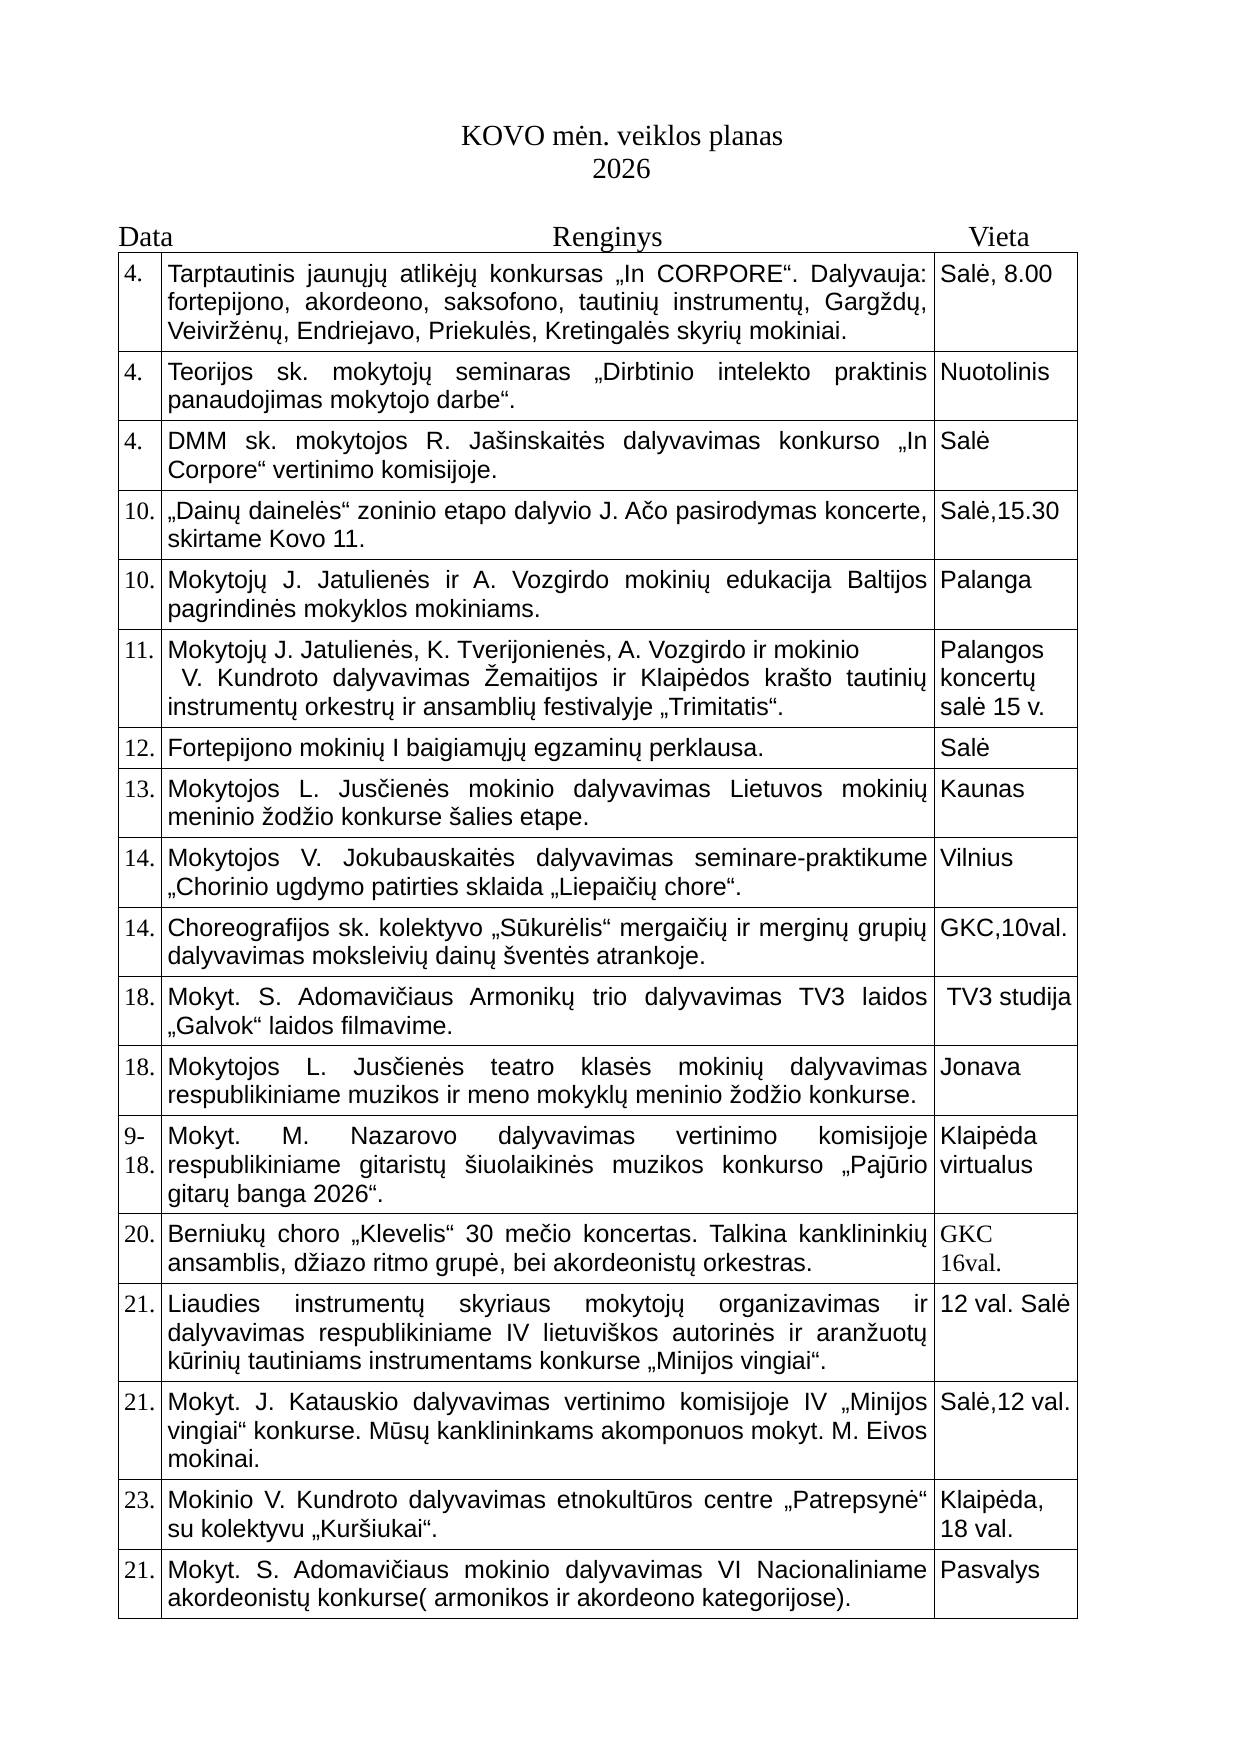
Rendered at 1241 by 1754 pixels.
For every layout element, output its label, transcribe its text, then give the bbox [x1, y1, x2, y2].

table_cell Berniukų choro „Klevelis“ 30 mečio koncertas. Talkina kanklininkių ansamblis, džiazo ritmo grupė, bei akordeonistų orkestras. [162, 1214, 934, 1282]
table_cell Klaipėda, 18 val. [935, 1480, 1077, 1548]
table_cell 14. [119, 908, 161, 976]
table_cell GKC 16val. [935, 1214, 1077, 1282]
table_cell Fortepijono mokinių I baigiamųjų egzaminų perklausa. [162, 728, 934, 767]
table_cell 11. [119, 630, 161, 727]
table_cell 9-18. [119, 1116, 161, 1213]
table_cell 21. [119, 1284, 161, 1381]
table_cell Jonava [935, 1046, 1077, 1115]
table_cell 21. [119, 1550, 161, 1618]
table_cell Salė [935, 421, 1077, 489]
table_cell Nuotolinis [935, 352, 1077, 420]
table_header 4. [119, 253, 161, 351]
table_cell Choreografijos sk. kolektyvo „Sūkurėlis“ mergaičių ir merginų grupių dalyvavimas moksleivių dainų šventės atrankoje. [162, 908, 934, 976]
table_cell 10. [119, 491, 161, 559]
table_cell Pasvalys [935, 1550, 1077, 1618]
table_cell Salė,12 val. [935, 1382, 1077, 1479]
table_cell 10. [119, 560, 161, 628]
table_cell Klaipėda virtualus [935, 1116, 1077, 1213]
table_cell 21. [119, 1382, 161, 1479]
table_cell 4. [119, 352, 161, 420]
table_cell Liaudies instrumentų skyriaus mokytojų organizavimas ir dalyvavimas respublikiniame IV lietuviškos autorinės ir aranžuotų kūrinių tautiniams instrumentams konkurse „Minijos vingiai“. [162, 1284, 934, 1381]
text 2026 [118, 152, 1122, 185]
table_cell Salė,15.30 [935, 491, 1077, 559]
table_header Tarptautinis jaunųjų atlikėjų konkursas „In CORPORE“. Dalyvauja: fortepijono, akordeono, saksofono, tautinių instrumentų, Gargždų, Veiviržėnų, Endriejavo, Priekulės, Kretingalės skyrių mokiniai. [162, 253, 934, 351]
table_cell Mokytojų J. Jatulienės ir A. Vozgirdo mokinių edukacija Baltijos pagrindinės mokyklos mokiniams. [162, 560, 934, 628]
text Data Renginys Vieta [118, 219, 1122, 252]
table_cell Mokyt. J. Katauskio dalyvavimas vertinimo komisijoje IV „Minijos vingiai“ konkurse. Mūsų kanklininkams akomponuos mokyt. M. Eivos mokinai. [162, 1382, 934, 1479]
table_cell 23. [119, 1480, 161, 1548]
table_cell 18. [119, 1046, 161, 1115]
table_cell Palanga [935, 560, 1077, 628]
table_cell 4. [119, 421, 161, 489]
table_cell TV3 studija [935, 977, 1077, 1045]
table_cell DMM sk. mokytojos R. Jašinskaitės dalyvavimas konkurso „In Corpore“ vertinimo komisijoje. [162, 421, 934, 489]
text KOVO mėn. veiklos planas [118, 118, 1122, 152]
table_cell „Dainų dainelės“ zoninio etapo dalyvio J. Ačo pasirodymas koncerte, skirtame Kovo 11. [162, 491, 934, 559]
table_cell Kaunas [935, 769, 1077, 837]
table_cell Mokytojos L. Jusčienės mokinio dalyvavimas Lietuvos mokinių meninio žodžio konkurse šalies etape. [162, 769, 934, 837]
table_cell Mokinio V. Kundroto dalyvavimas etnokultūros centre „Patrepsynė“ su kolektyvu „Kuršiukai“. [162, 1480, 934, 1548]
table_cell Mokyt. M. Nazarovo dalyvavimas vertinimo komisijoje respublikiniame gitaristų šiuolaikinės muzikos konkurso „Pajūrio gitarų banga 2026“. [162, 1116, 934, 1213]
table_header Salė, 8.00 [935, 253, 1077, 351]
table_cell 20. [119, 1214, 161, 1282]
table_cell Salė [935, 728, 1077, 767]
table_cell Mokytojos L. Jusčienės teatro klasės mokinių dalyvavimas respublikiniame muzikos ir meno mokyklų meninio žodžio konkurse. [162, 1046, 934, 1115]
table_cell Mokyt. S. Adomavičiaus Armonikų trio dalyvavimas TV3 laidos „Galvok“ laidos filmavime. [162, 977, 934, 1045]
table_cell 12 val. Salė [935, 1284, 1077, 1381]
table_cell Mokytojų J. Jatulienės, K. Tverijonienės, A. Vozgirdo ir mokinio V. Kundroto dalyvavimas Žemaitijos ir Klaipėdos krašto tautinių instrumentų orkestrų ir ansamblių festivalyje „Trimitatis“. [162, 630, 934, 727]
table_cell Palangos koncertų salė 15 v. [935, 630, 1077, 727]
table_cell 13. [119, 769, 161, 837]
table_cell Mokytojos V. Jokubauskaitės dalyvavimas seminare-praktikume „Chorinio ugdymo patirties sklaida „Liepaičių chore“. [162, 838, 934, 906]
table_cell 14. [119, 838, 161, 906]
table_cell Teorijos sk. mokytojų seminaras „Dirbtinio intelekto praktinis panaudojimas mokytojo darbe“. [162, 352, 934, 420]
table_cell Mokyt. S. Adomavičiaus mokinio dalyvavimas VI Nacionaliniame akordeonistų konkurse( armonikos ir akordeono kategorijose). [162, 1550, 934, 1618]
table_cell 18. [119, 977, 161, 1045]
table_cell Vilnius [935, 838, 1077, 906]
table_cell GKC,10val. [935, 908, 1077, 976]
table_cell 12. [119, 728, 161, 767]
